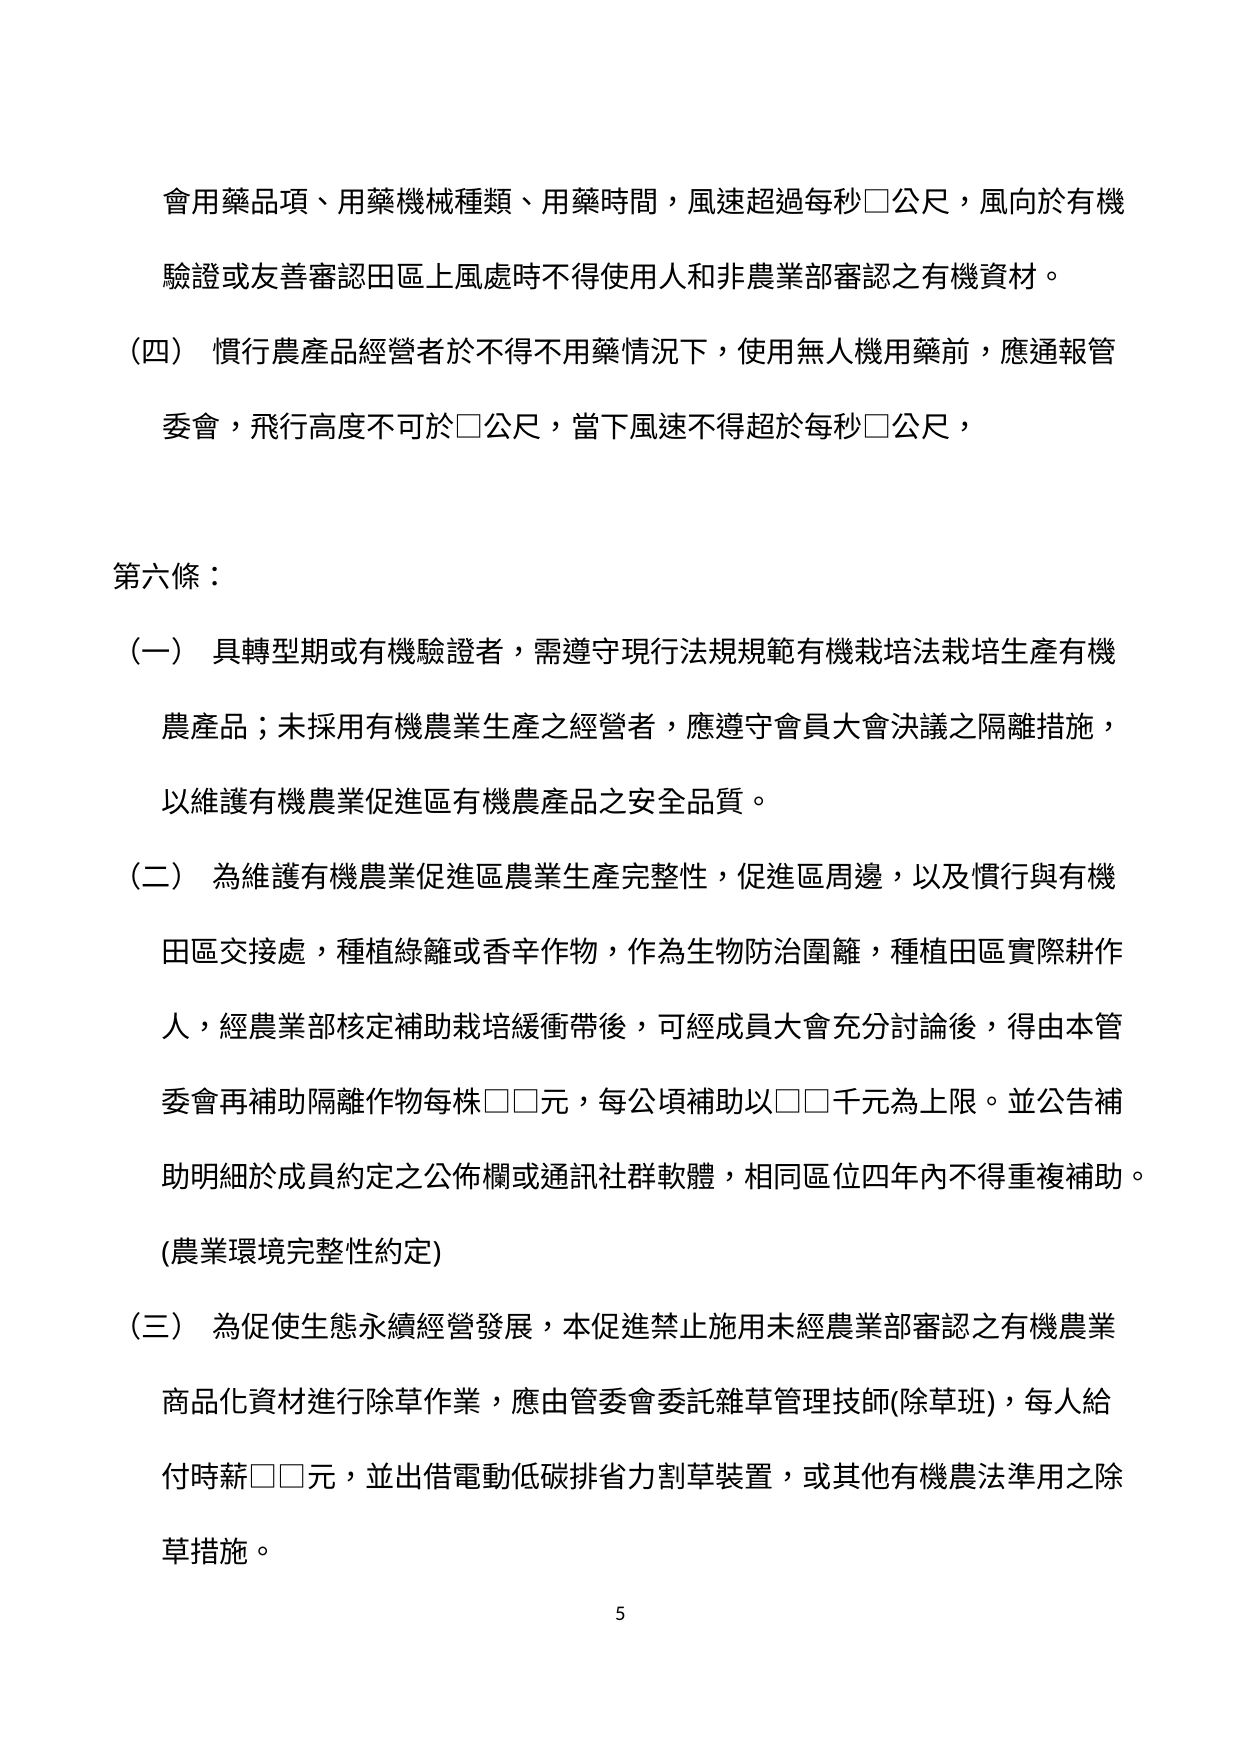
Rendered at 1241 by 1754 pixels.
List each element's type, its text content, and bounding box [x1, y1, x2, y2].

list 為促使生態永續經營發展，本促進禁止施用未經農業部審認之有機農業商品化資材進行除草作業，應由管委會委託雜草管理技師(除草班)，每人給付時薪□□元，並出借電動低碳排省力割草裝置，或其他有機農法準用之除草措施。 [112, 1287, 1128, 1587]
list 會用藥品項、用藥機械種類、用藥時間，風速超過每秒□公尺，風向於有機驗證或友善審認田區上風處時不得使用人和非農業部審認之有機資材。 [112, 162, 1128, 312]
text 第六條： [112, 537, 1128, 612]
list 為維護有機農業促進區農業生產完整性，促進區周邊，以及慣行與有機田區交接處，種植綠籬或香辛作物，作為生物防治圍籬，種植田區實際耕作人，經農業部核定補助栽培緩衝帶後，可經成員大會充分討論後，得由本管委會再補助隔離作物每株□□元，每公頃補助以□□千元為上限。並公告補助明細於成員約定之公佈欄或通訊社群軟體，相同區位四年內不得重複補助。(農業環境完整性約定) [112, 837, 1128, 1287]
list 具轉型期或有機驗證者，需遵守現行法規規範有機栽培法栽培生產有機農產品；未採用有機農業生產之經營者，應遵守會員大會決議之隔離措施，以維護有機農業促進區有機農產品之安全品質。 [112, 612, 1128, 837]
list 慣行農產品經營者於不得不用藥情況下，使用無人機用藥前，應通報管委會，飛行高度不可於□公尺，當下風速不得超於每秒□公尺， [112, 312, 1128, 462]
